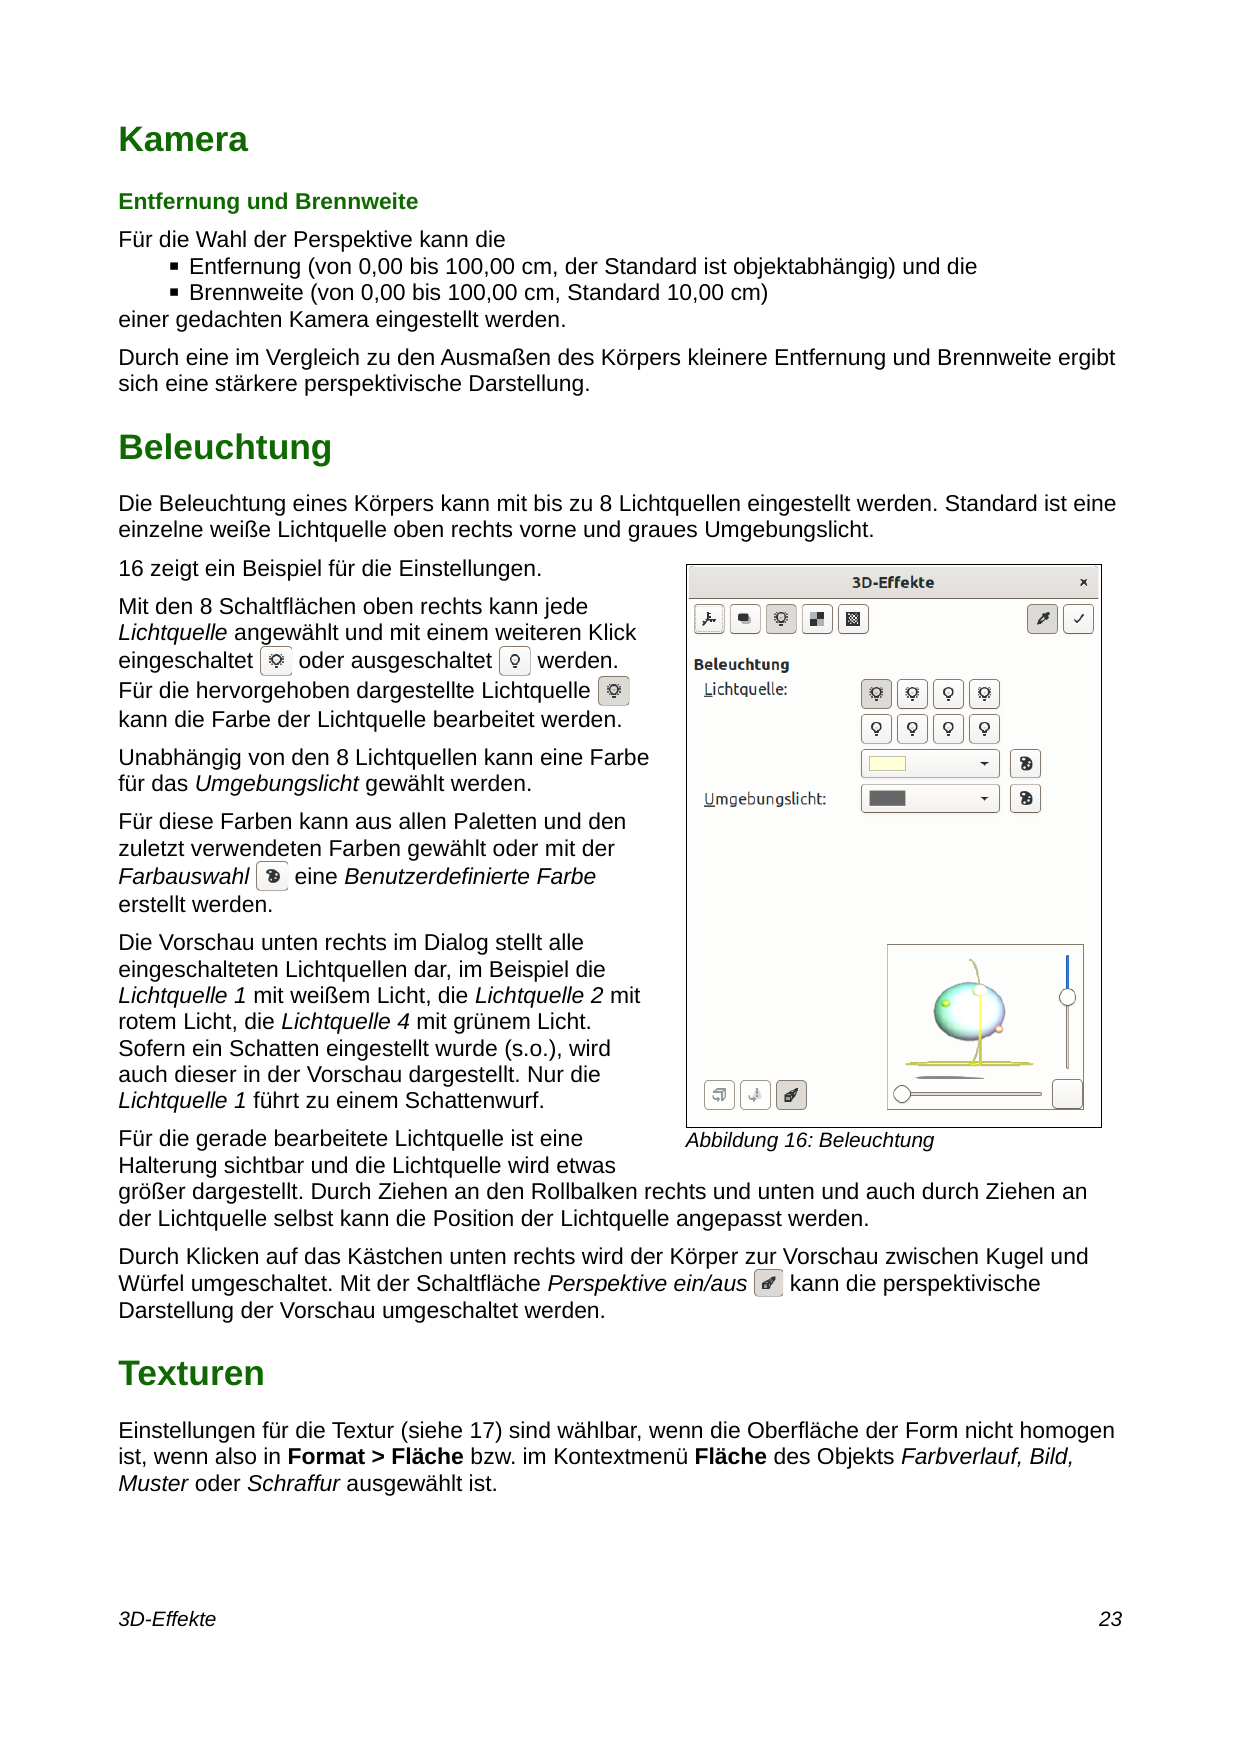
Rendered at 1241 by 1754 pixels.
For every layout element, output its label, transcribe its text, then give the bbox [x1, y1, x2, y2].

text Abbildung 16: Beleuchtung [686, 1128, 1101, 1151]
subtitle Entfernung und Brennweite [118, 188, 1122, 215]
text Durch Klicken auf das Kästchen unten rechts wird der Körper zur Vorschau zwischen Kugel und Würfel umgeschaltet. Mit der Schaltfläche Perspektive ein/aus kann die perspektivische Darstellung der Vorschau umgeschaltet werden. [118, 1243, 1122, 1323]
text Unabhängig von den 8 Lichtquellen kann eine Farbe für das Umgebungslicht gewählt werden. [118, 744, 683, 796]
picture [255, 861, 289, 891]
text Durch eine im Vergleich zu den Ausmaßen des Körpers kleinere Entfernung und Brennweite ergibt sich eine stärkere perspektivische Darstellung. [118, 344, 1122, 396]
picture [753, 1268, 784, 1297]
list Entfernung (von 0,00 bis 100,00 cm, der Standard ist objektabhängig) und die [165, 253, 1122, 279]
picture [597, 675, 630, 706]
text Abbildung 16 zeigt ein Beispiel für die Einstellungen. [118, 554, 1122, 1154]
text Mit den 8 Schaltflächen oben rechts kann jede Lichtquelle angewählt und mit einem weiteren Klick eingeschaltet oder ausgeschaltet werden. Für die hervorgehoben dargestellte Lichtquelle kann die Farbe der Lichtquelle bearbeitet werden. [118, 593, 683, 732]
text einer gedachten Kamera eingestellt werden. [118, 306, 1122, 332]
subtitle Kamera [118, 118, 1122, 159]
picture [688, 566, 1099, 1125]
text Für diese Farben kann aus allen Paletten und den zuletzt verwendeten Farben gewählt oder mit der Farbauswahl eine Benutzerdefinierte Farbe erstellt werden. [118, 808, 683, 917]
text Für die Wahl der Perspektive kann die [118, 226, 1122, 253]
text Die Vorschau unten rechts im Dialog stellt alle eingeschalteten Lichtquellen dar, im Beispiel die Lichtquelle 1 mit weißem Licht, die Lichtquelle 2 mit rotem Licht, die Lichtquelle 4 mit grünem Licht. Sofern ein Schatten eingestellt wurde (s.o.), wird auch dieser in der Vorschau dargestellt. Nur die Lichtquelle 1 führt zu einem Schattenwurf. [118, 929, 683, 1114]
picture [259, 645, 293, 676]
text Die Beleuchtung eines Körpers kann mit bis zu 8 Lichtquellen eingestellt werden. Standard ist eine einzelne weiße Lichtquelle oben rechts vorne und graues Umgebungslicht. [118, 490, 1122, 543]
picture [498, 645, 531, 676]
text Einstellungen für die Textur (siehe Abbildung 17) sind wählbar, wenn die Oberfläche der Form nicht homogen ist, wenn also in Format > Fläche bzw. im Kontextmenü Fläche des Objekts Farbver­lauf, Bild, Muster oder Schraffur ausgewählt ist. [118, 1417, 1122, 1496]
text Für die gerade bearbeitete Lichtquelle ist eine Halterung sichtbar und die Lichtquelle wird etwas größer dargestellt. Durch Ziehen an den Rollbalken rechts und unten und auch durch Ziehen an der Lichtquelle selbst kann die Position der Lichtquelle angepasst werden. [118, 1125, 1122, 1231]
subtitle Beleuchtung [118, 426, 1122, 467]
subtitle Texturen [118, 1352, 1122, 1393]
list Brennweite (von 0,00 bis 100,00 cm, Standard 10,00 cm) [165, 279, 1122, 306]
